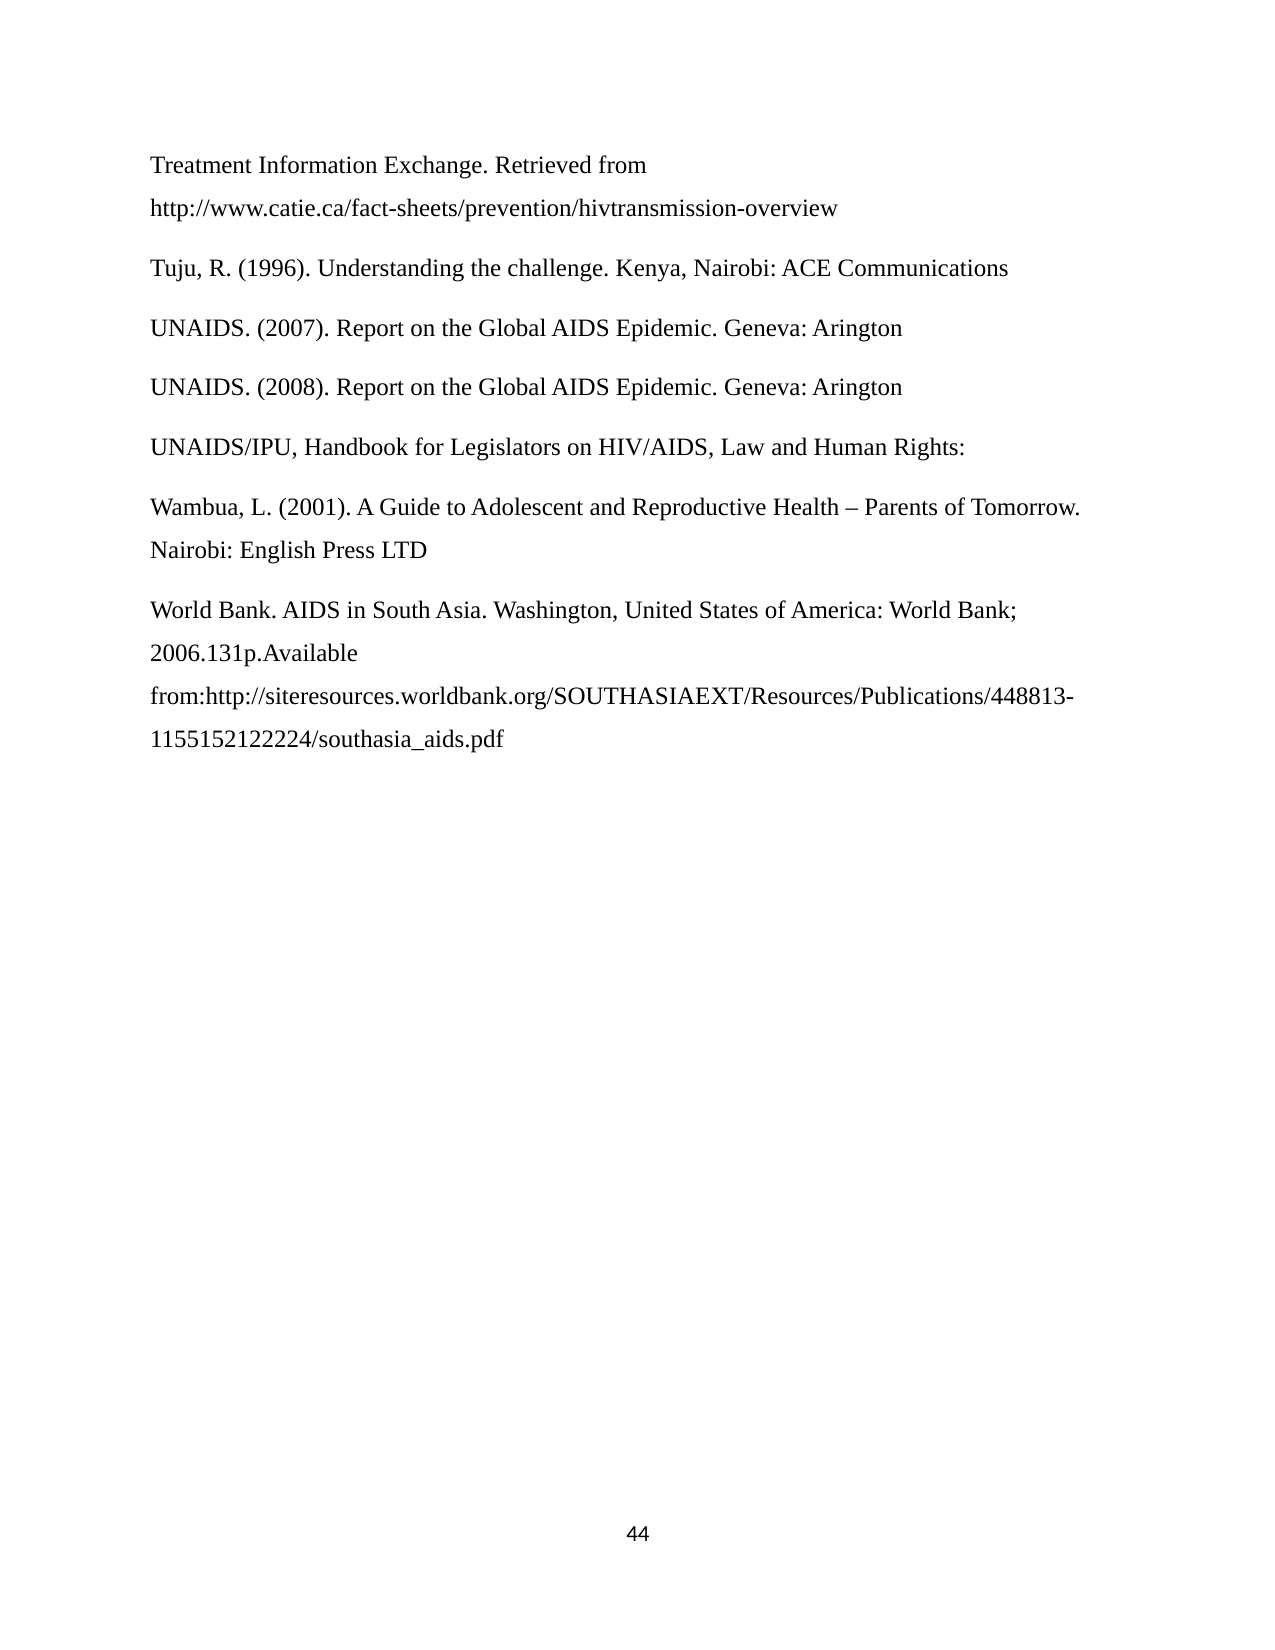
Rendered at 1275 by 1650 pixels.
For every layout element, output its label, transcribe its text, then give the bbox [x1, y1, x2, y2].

text Treatment Information Exchange. Retrieved from http://www.catie.ca/fact-sheets/prevention/hivtransmission-overview [150, 150, 1125, 222]
text Wambua, L. (2001). A Guide to Adolescent and Reproductive Health – Parents of Tomorrow. Nairobi: English Press LTD [150, 492, 1125, 564]
text UNAIDS. (2007). Report on the Global AIDS Epidemic. Geneva: Arington [150, 313, 1125, 341]
text World Bank. AIDS in South Asia. Washington, United States of America: World Bank; 2006.131p.Available from:http://siteresources.worldbank.org/SOUTHASIAEXT/Resources/Publications/448813-1155152122224/southasia_aids.pdf [150, 595, 1125, 753]
text Tuju, R. (1996). Understanding the challenge. Kenya, Nairobi: ACE Communications [150, 253, 1125, 282]
text UNAIDS. (2008). Report on the Global AIDS Epidemic. Geneva: Arington [150, 372, 1125, 401]
text UNAIDS/IPU, Handbook for Legislators on HIV/AIDS, Law and Human Rights: [150, 432, 1125, 461]
